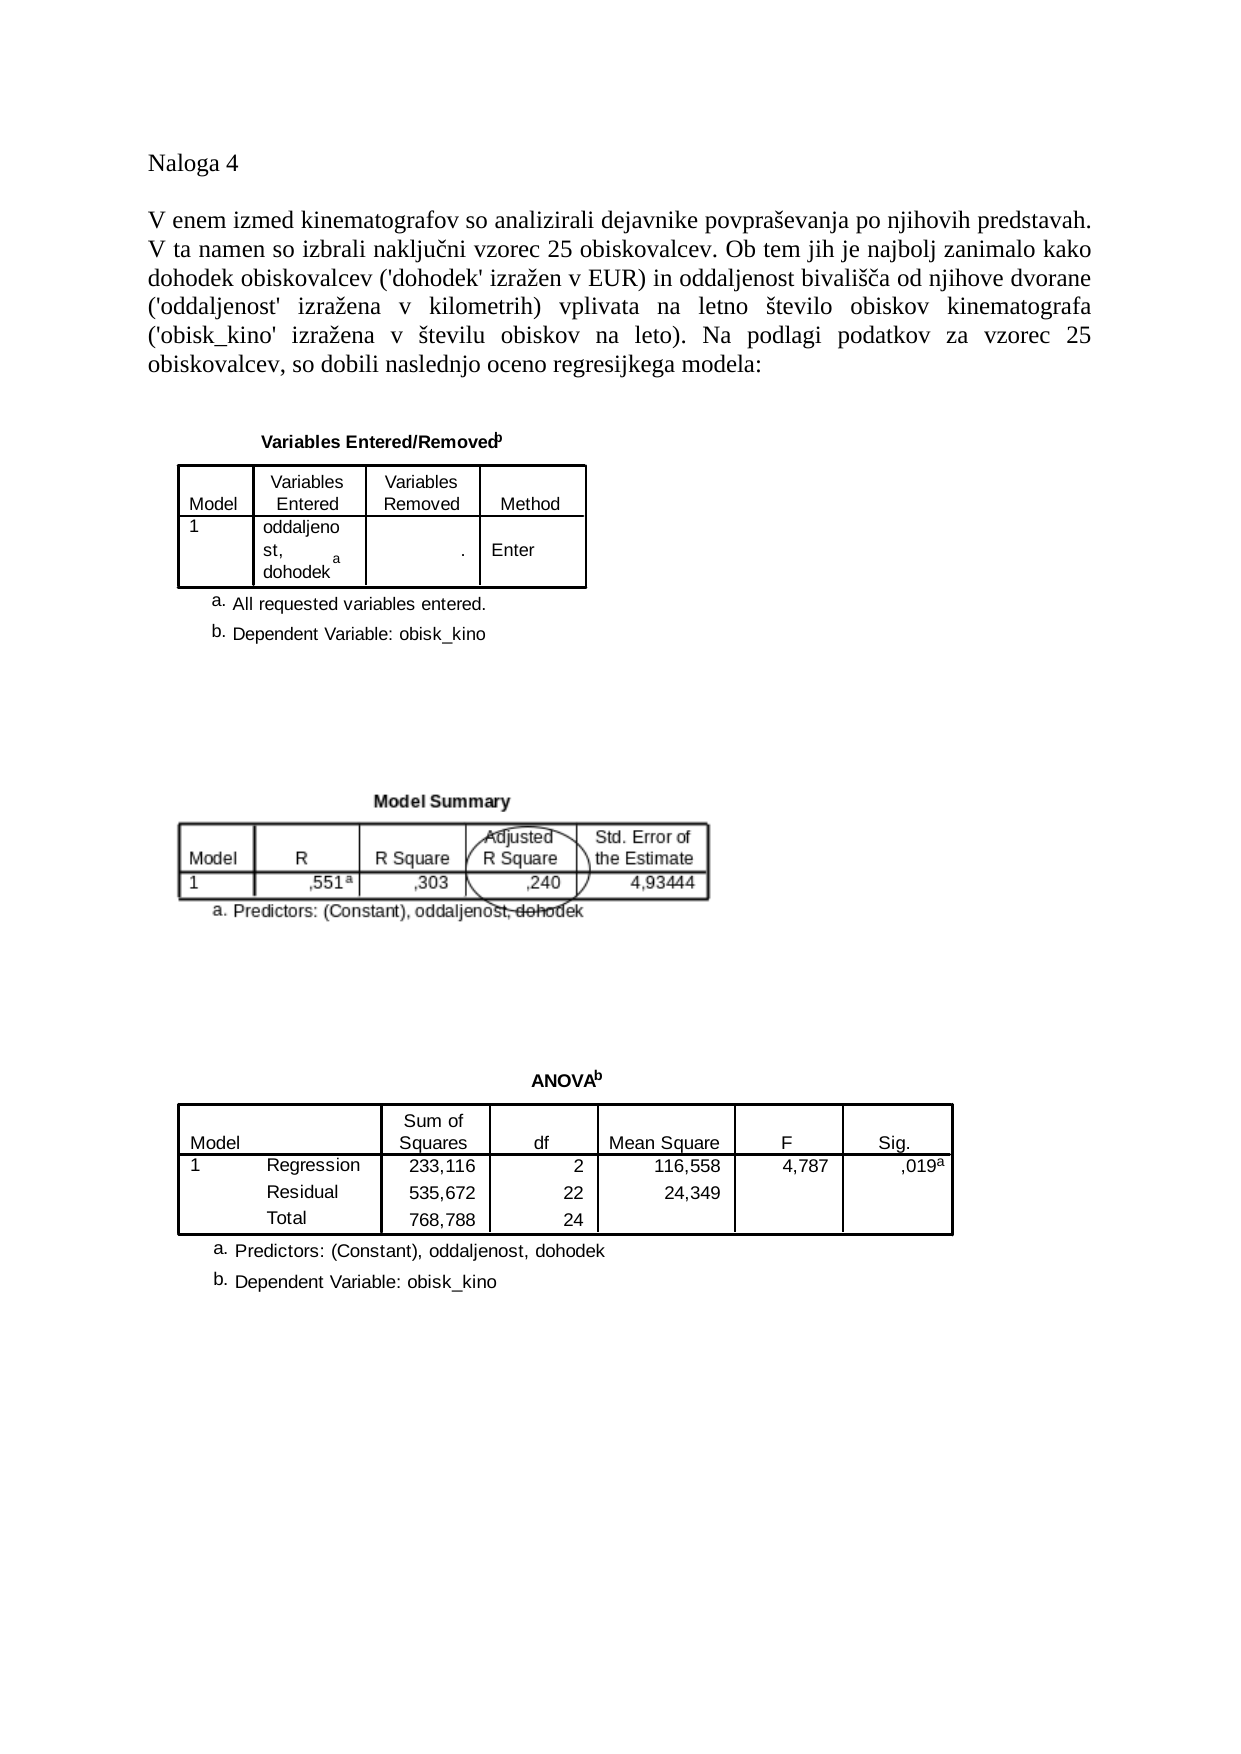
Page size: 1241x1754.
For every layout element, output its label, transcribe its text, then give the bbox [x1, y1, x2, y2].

text V enem izmed kinematografov so analizirali dejavnike povpraševanja po njihovih predstavah. V ta namen so izbrali naključni vzorec 25 obiskovalcev. Ob tem jih je najbolj zanimalo kako dohodek obiskovalcev ('dohodek' izražen v EUR) in oddaljenost bivališča od njihove dvorane ('oddaljenost' izražena v kilometrih) vplivata na letno število obiskov kinematografa ('obisk_kino' izražena v številu obiskov na leto). Na podlagi podatkov za vzorec 25 obiskovalcev, so dobili naslednjo oceno regresijkega modela: [148, 205, 1093, 378]
text Naloga 4 [148, 148, 1093, 176]
